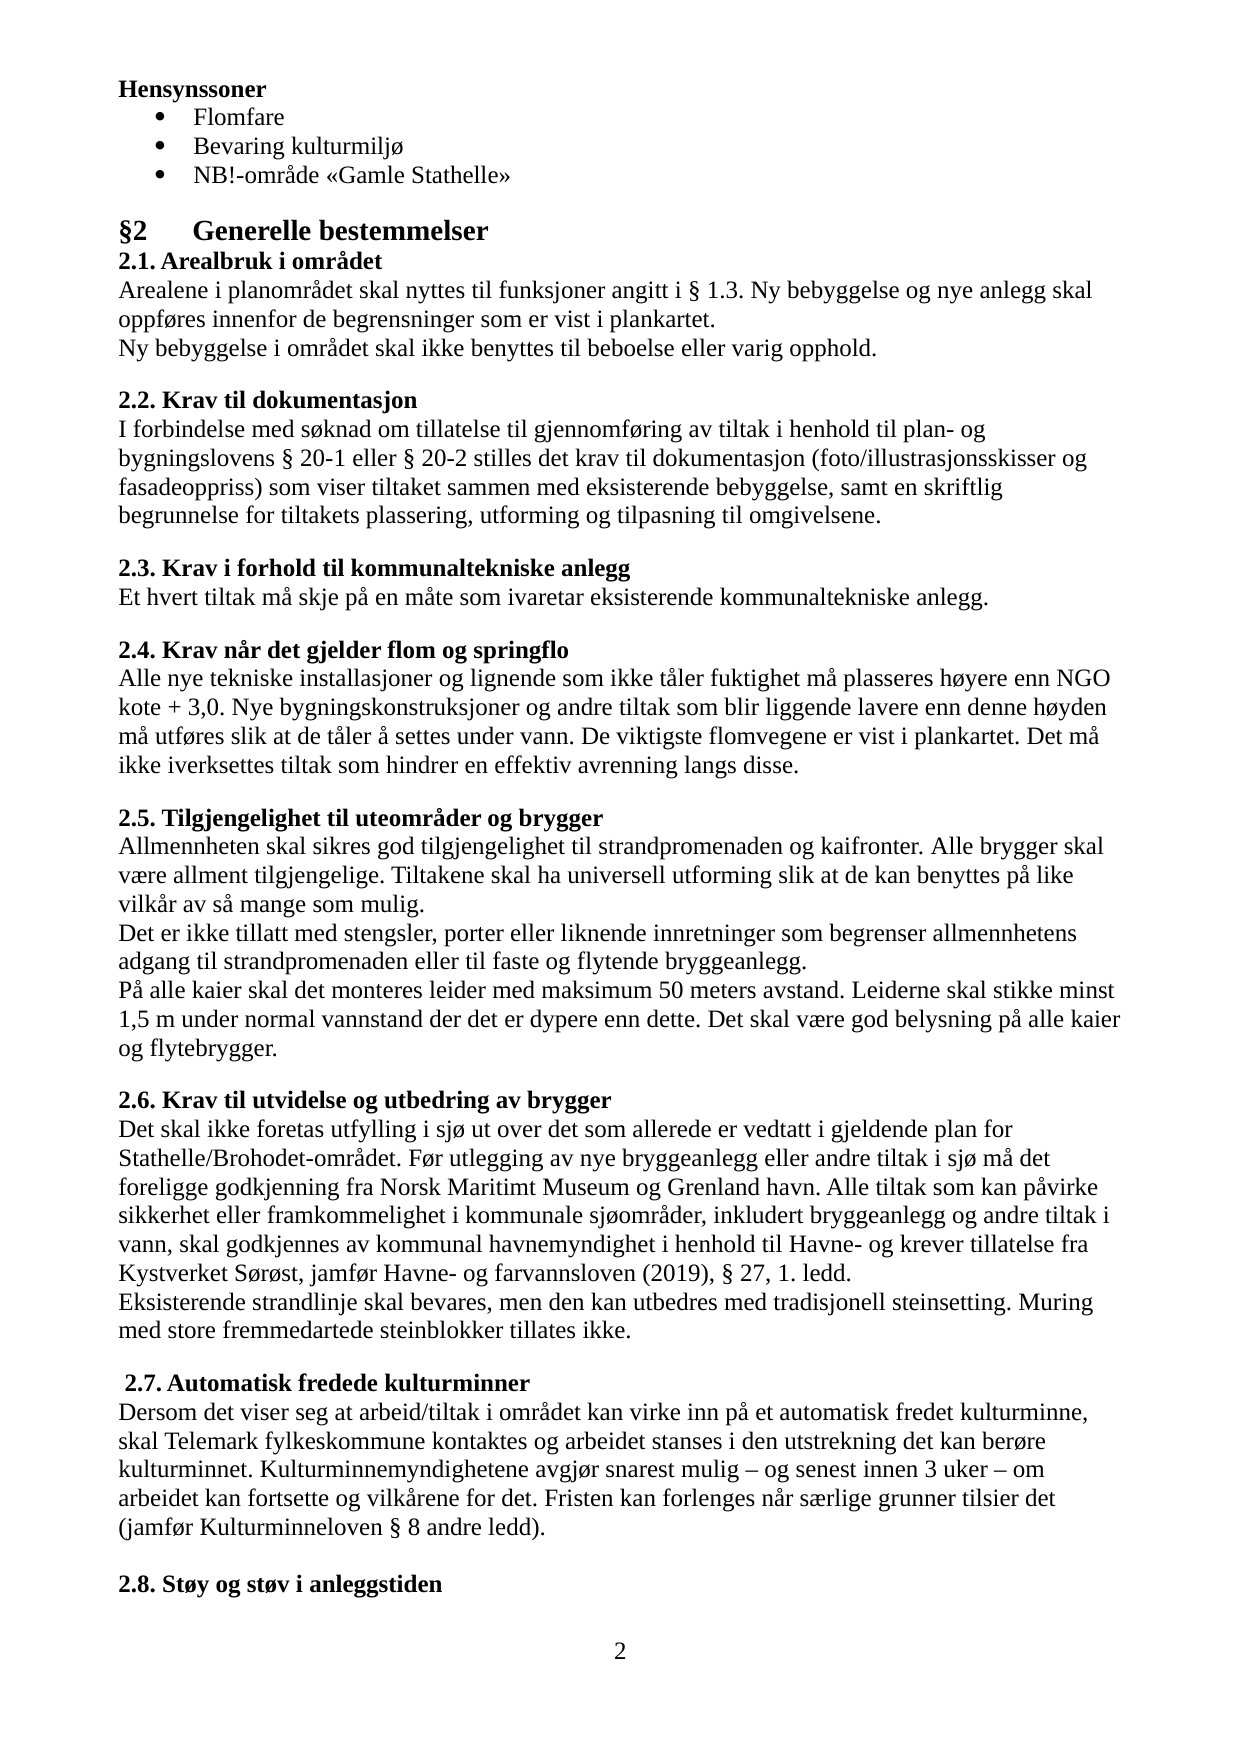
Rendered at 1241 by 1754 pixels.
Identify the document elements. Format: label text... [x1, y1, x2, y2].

text Alle nye tekniske installasjoner og lignende som ikke tåler fuktighet må plasseres høyere enn NGO kote + 3,0. Nye bygningskonstruksjoner og andre tiltak som blir liggende lavere enn denne høyden må utføres slik at de tåler å settes under vann. De viktigste flomvegene er vist i plankartet. Det må ikke iverksettes tiltak som hindrer en effektiv avrenning langs disse. [118, 663, 1122, 778]
text §2 Generelle bestemmelser [118, 213, 1122, 246]
text Dersom det viser seg at arbeid/tiltak i området kan virke inn på et automatisk fredet kulturminne, skal Telemark fylkeskommune kontaktes og arbeidet stanses i den utstrekning det kan berøre kulturminnet. Kulturminnemyndighetene avgjør snarest mulig – og senest innen 3 uker – om arbeidet kan fortsette og vilkårene for det. Fristen kan forlenges når særlige grunner tilsier det (jamfør Kulturminneloven § 8 andre ledd). [118, 1397, 1122, 1541]
text 2.7. Automatisk fredede kulturminner [118, 1368, 1122, 1397]
text Det skal ikke foretas utfylling i sjø ut over det som allerede er vedtatt i gjeldende plan for Stathelle/Brohodet-området. Før utlegging av nye bryggeanlegg eller andre tiltak i sjø må det foreligge godkjenning fra Norsk Maritimt Museum og Grenland havn. Alle tiltak som kan påvirke sikkerhet eller framkommelighet i kommunale sjøområder, inkludert bryggeanlegg og andre tiltak i vann, skal godkjennes av kommunal havnemyndighet i henhold til Havne- og krever tillatelse fra Kystverket Sørøst, jamfør Havne- og farvannsloven (2019), § 27, 1. ledd. [118, 1114, 1122, 1287]
text Et hvert tiltak må skje på en måte som ivaretar eksisterende kommunaltekniske anlegg. [118, 582, 1122, 611]
text 2.8. Støy og støv i anleggstiden [118, 1569, 1122, 1598]
text Det er ikke tillatt med stengsler, porter eller liknende innretninger som begrenser allmennhetens adgang til strandpromenaden eller til faste og flytende bryggeanlegg. [118, 918, 1122, 975]
text 2.5. Tilgjengelighet til uteområder og brygger [118, 803, 1122, 831]
list Bevaring kulturmiljø [156, 131, 1122, 160]
text Ny bebyggelse i området skal ikke benyttes til beboelse eller varig opphold. [118, 333, 1122, 361]
text 2.4. Krav når det gjelder flom og springflo [118, 635, 1122, 663]
text 2.1. Arealbruk i området [118, 246, 1122, 275]
text 2.6. Krav til utvidelse og utbedring av brygger [118, 1085, 1122, 1114]
text I forbindelse med søknad om tillatelse til gjennomføring av tiltak i henhold til plan- og bygningslovens § 20-1 eller § 20-2 stilles det krav til dokumentasjon (foto/illustrasjonsskisser og fasadeoppriss) som viser tiltaket sammen med eksisterende bebyggelse, samt en skriftlig begrunnelse for tiltakets plassering, utforming og tilpasning til omgivelsene. [118, 414, 1122, 529]
text Allmennheten skal sikres god tilgjengelighet til strandpromenaden og kaifronter. Alle brygger skal være allment tilgjengelige. Tiltakene skal ha universell utforming slik at de kan benyttes på like vilkår av så mange som mulig. [118, 831, 1122, 918]
text Eksisterende strandlinje skal bevares, men den kan utbedres med tradisjonell steinsetting. Muring med store fremmedartede steinblokker tillates ikke. [118, 1287, 1122, 1344]
text Arealene i planområdet skal nyttes til funksjoner angitt i § 1.3. Ny bebyggelse og nye anlegg skal oppføres innenfor de begrensninger som er vist i plankartet. [118, 275, 1122, 333]
text Hensynssoner [118, 74, 1122, 102]
text På alle kaier skal det monteres leider med maksimum 50 meters avstand. Leiderne skal stikke minst 1,5 m under normal vannstand der det er dypere enn dette. Det skal være god belysning på alle kaier og flytebrygger. [118, 975, 1122, 1061]
text 2.3. Krav i forhold til kommunaltekniske anlegg [118, 553, 1122, 582]
list Flomfare [156, 102, 1122, 131]
list NB!-område «Gamle Stathelle» [156, 160, 1122, 189]
text 2.2. Krav til dokumentasjon [118, 385, 1122, 414]
